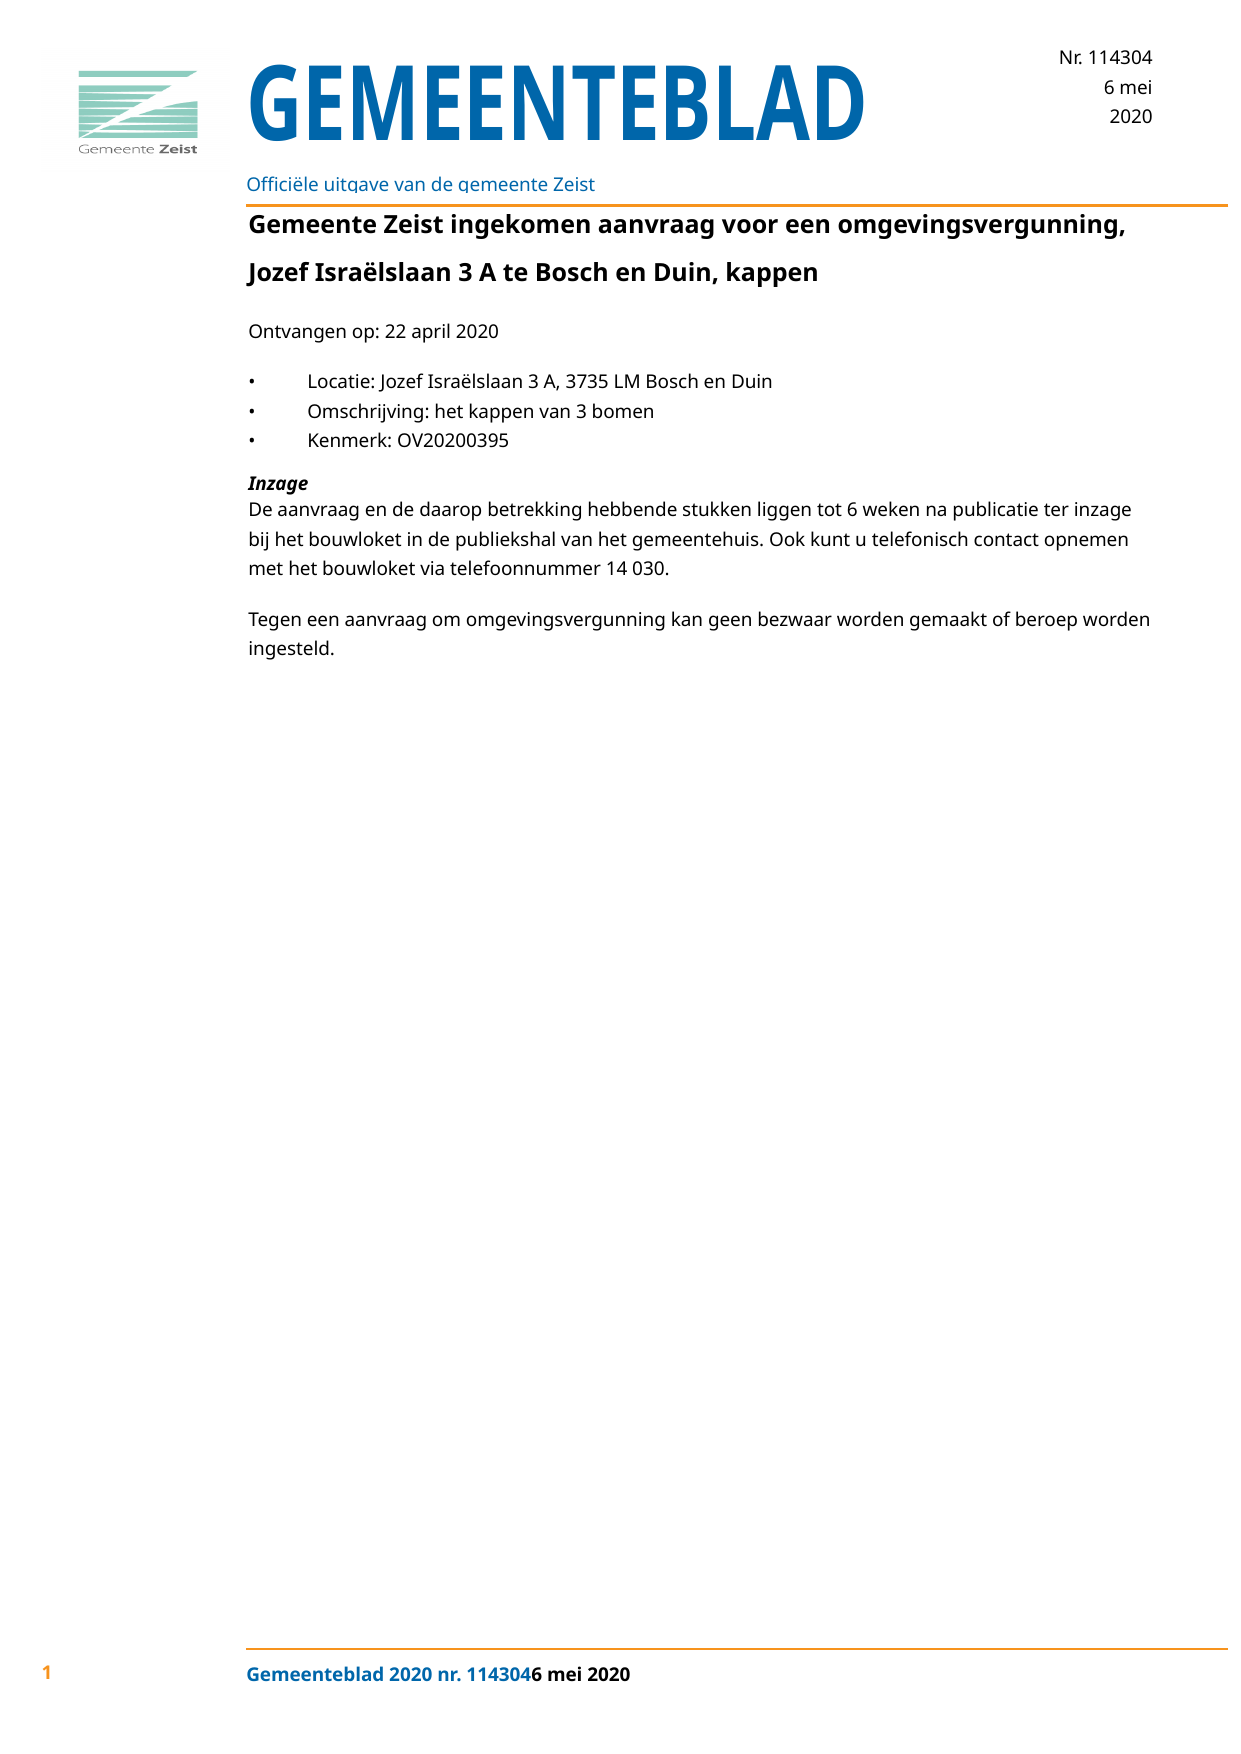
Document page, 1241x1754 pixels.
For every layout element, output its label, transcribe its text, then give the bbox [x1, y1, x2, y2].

text Ontvangen op: 22 april 2020 [248, 318, 1152, 344]
list Kenmerk: OV20200395 [248, 427, 1152, 453]
text Gemeente Zeist ingekomen aanvraag voor een omgevingsvergunning, Jozef Israëlslaan 3 A te Bosch en Duin, kappen [248, 207, 1152, 288]
picture [41, 47, 231, 172]
text Tegen een aanvraag om omgevingsvergunning kan geen bezwaar worden gemaakt of beroep worden ingesteld. [248, 606, 1152, 661]
text De aanvraag en de daarop betrekking hebbende stukken liggen tot 6 weken na publicatie ter inzage bij het bouwloket in de publiekshal van het gemeentehuis. Ook kunt u telefonisch contact opnemen met het bouwloket via telefoonnummer 14 030. [248, 496, 1152, 581]
list Locatie: Jozef Israëlslaan 3 A, 3735 LM Bosch en Duin [248, 368, 1152, 394]
text Inzage [248, 471, 1152, 496]
list Omschrijving: het kappen van 3 bomen [248, 398, 1152, 424]
